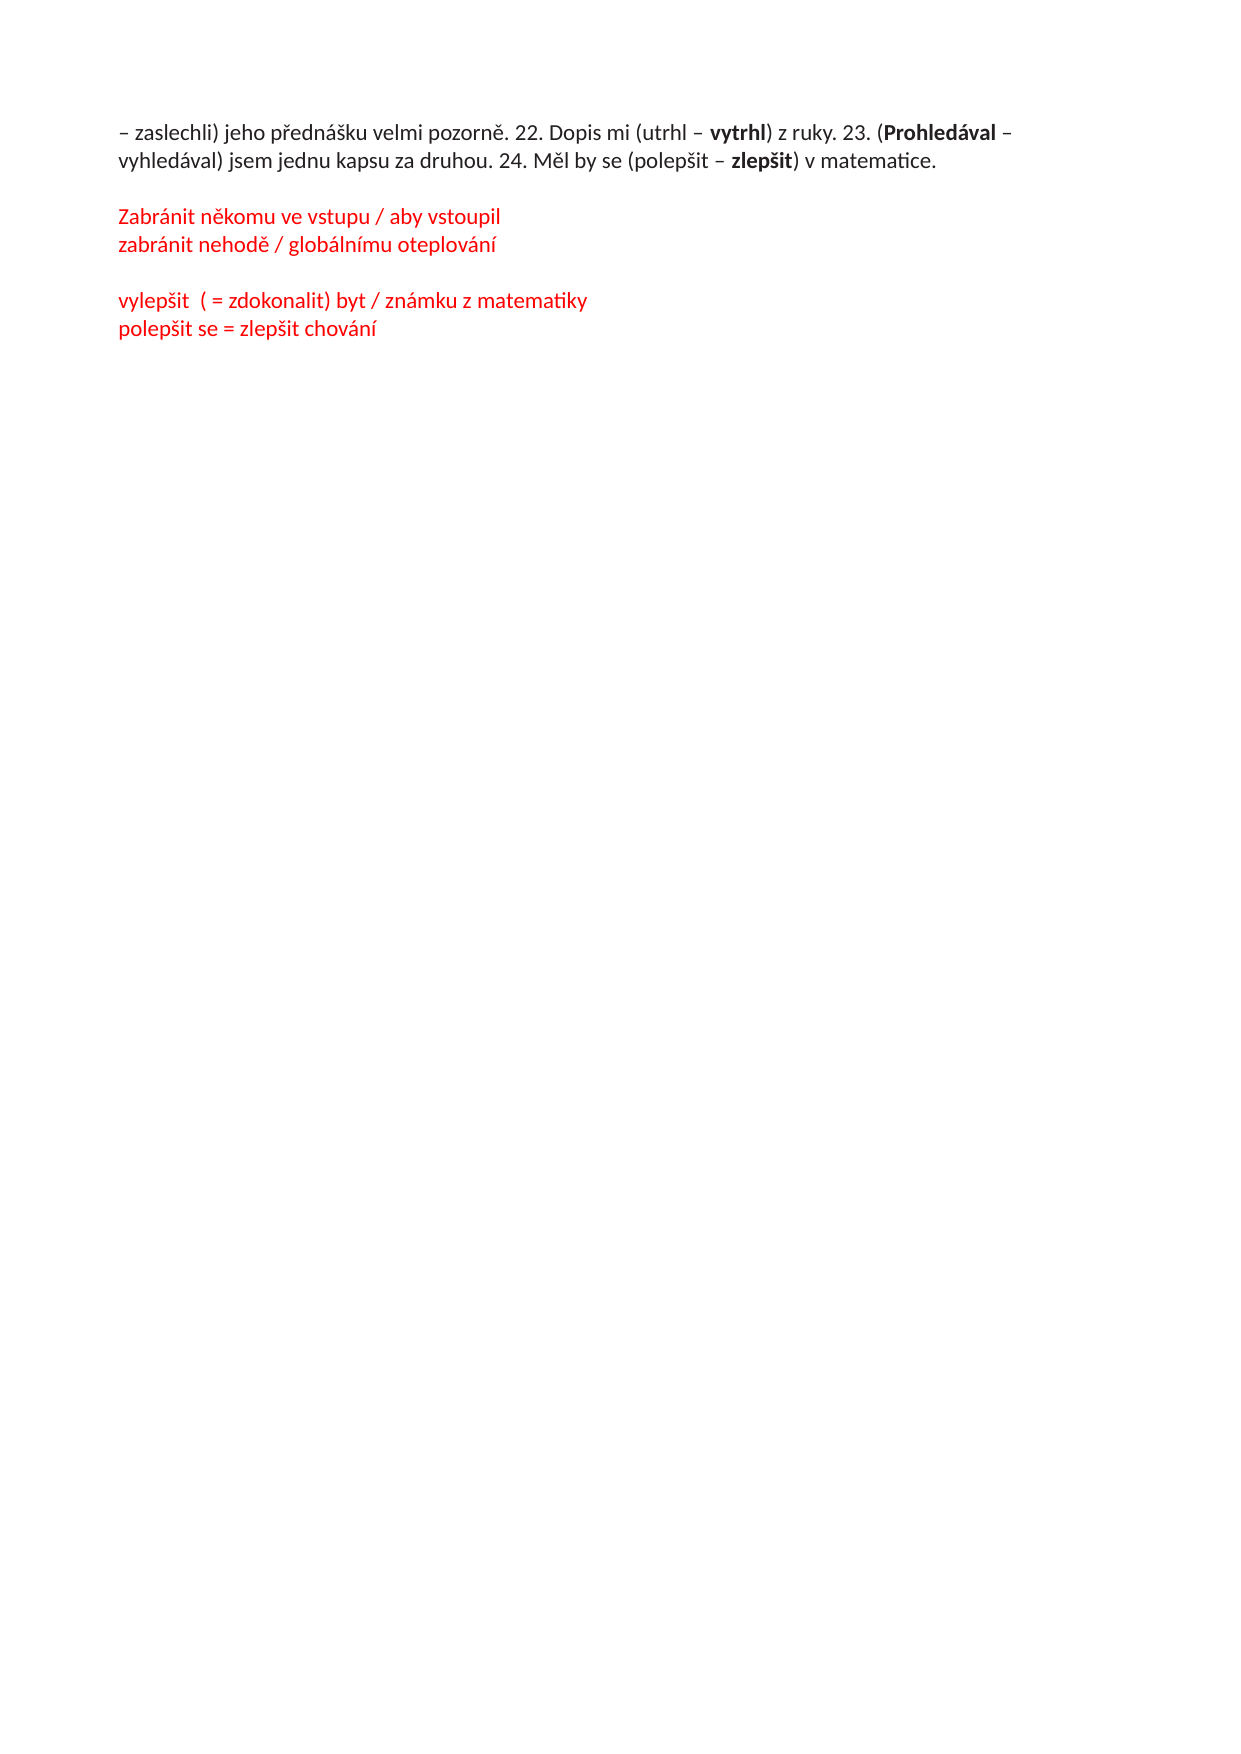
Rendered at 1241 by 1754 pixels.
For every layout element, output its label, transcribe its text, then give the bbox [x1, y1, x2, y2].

text vylepšit ( = zdokonalit) byt / známku z matematiky [118, 286, 1122, 314]
text zabránit nehodě / globálnímu oteplování [118, 230, 1122, 258]
text polepšit se = zlepšit chování [118, 314, 1122, 342]
text – zaslechli) jeho přednášku velmi pozorně. 22. Dopis mi (utrhl – vytrhl) z ruky. 23. (Prohledával – vyhledával) jsem jednu kapsu za druhou. 24. Měl by se (polepšit – zlepšit) v matematice. [118, 118, 1122, 174]
text Zabránit někomu ve vstupu / aby vstoupil [118, 202, 1122, 230]
